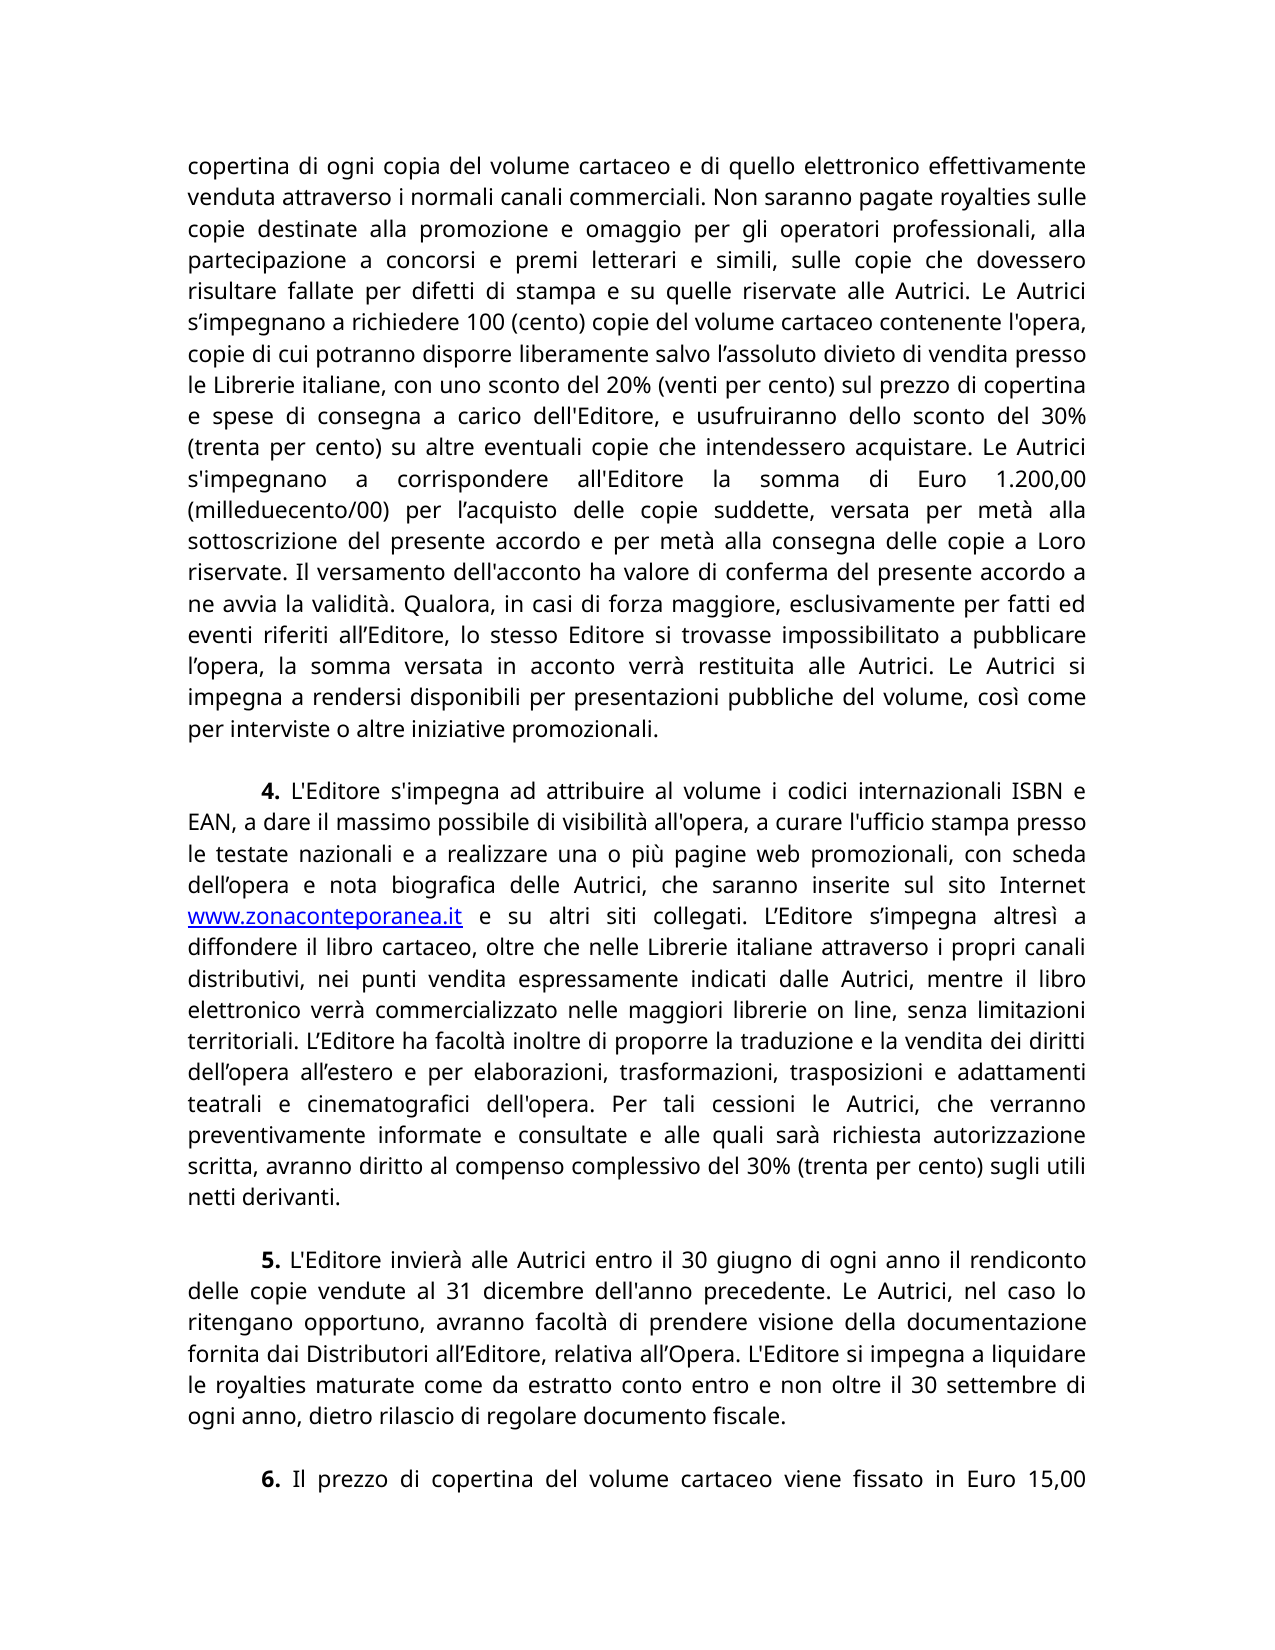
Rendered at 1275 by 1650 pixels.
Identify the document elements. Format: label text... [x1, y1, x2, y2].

text 5. L'Editore invierà alle Autrici entro il 30 giugno di ogni anno il rendiconto delle copie vendute al 31 dicembre dell'anno precedente. Le Autrici, nel caso lo ritengano opportuno, avranno facoltà di prendere visione della documentazione fornita dai Distributori all’Editore, relativa all’Opera. L'Editore si impegna a liquidare le royalties maturate come da estratto conto entro e non oltre il 30 settembre di ogni anno, dietro rilascio di regolare documento fiscale. [187, 1244, 1087, 1431]
text copertina di ogni copia del volume cartaceo e di quello elettronico effettivamente venduta attraverso i normali canali commerciali. Non saranno pagate royalties sulle copie destinate alla promozione e omaggio per gli operatori professionali, alla partecipazione a concorsi e premi letterari e simili, sulle copie che dovessero risultare fallate per difetti di stampa e su quelle riservate alle Autrici. Le Autrici s’impegnano a richiedere 100 (cento) copie del volume cartaceo contenente l'opera, copie di cui potranno disporre liberamente salvo l’assoluto divieto di vendita presso le Librerie italiane, con uno sconto del 20% (venti per cento) sul prezzo di copertina e spese di consegna a carico dell'Editore, e usufruiranno dello sconto del 30% (trenta per cento) su altre eventuali copie che intendessero acquistare. Le Autrici s'impegnano a corrispondere all'Editore la somma di Euro 1.200,00 (milleduecento/00) per l’acquisto delle copie suddette, versata per metà alla sottoscrizione del presente accordo e per metà alla consegna delle copie a Loro riservate. Il versamento dell'acconto ha valore di conferma del presente accordo a ne avvia la validità. Qualora, in casi di forza maggiore, esclusivamente per fatti ed eventi riferiti all’Editore, lo stesso Editore si trovasse impossibilitato a pubblicare l’opera, la somma versata in acconto verrà restituita alle Autrici. Le Autrici si impegna a rendersi disponibili per presentazioni pubbliche del volume, così come per interviste o altre iniziative promozionali. [187, 150, 1087, 744]
text 6. Il prezzo di copertina del volume cartaceo viene fissato in Euro 15,00 [187, 1462, 1087, 1494]
text 4. L'Editore s'impegna ad attribuire al volume i codici internazionali ISBN e EAN, a dare il massimo possibile di visibilità all'opera, a curare l'ufficio stampa presso le testate nazionali e a realizzare una o più pagine web promozionali, con scheda dell’opera e nota biografica delle Autrici, che saranno inserite sul sito Internet www.zonaconteporanea.it e su altri siti collegati. L’Editore s’impegna altresì a diffondere il libro cartaceo, oltre che nelle Librerie italiane attraverso i propri canali distributivi, nei punti vendita espressamente indicati dalle Autrici, mentre il libro elettronico verrà commercializzato nelle maggiori librerie on line, senza limitazioni territoriali. L’Editore ha facoltà inoltre di proporre la traduzione e la vendita dei diritti dell’opera all’estero e per elaborazioni, trasformazioni, trasposizioni e adattamenti teatrali e cinematografici dell'opera. Per tali cessioni le Autrici, che verranno preventivamente informate e consultate e alle quali sarà richiesta autorizzazione scritta, avranno diritto al compenso complessivo del 30% (trenta per cento) sugli utili netti derivanti. [187, 775, 1087, 1212]
